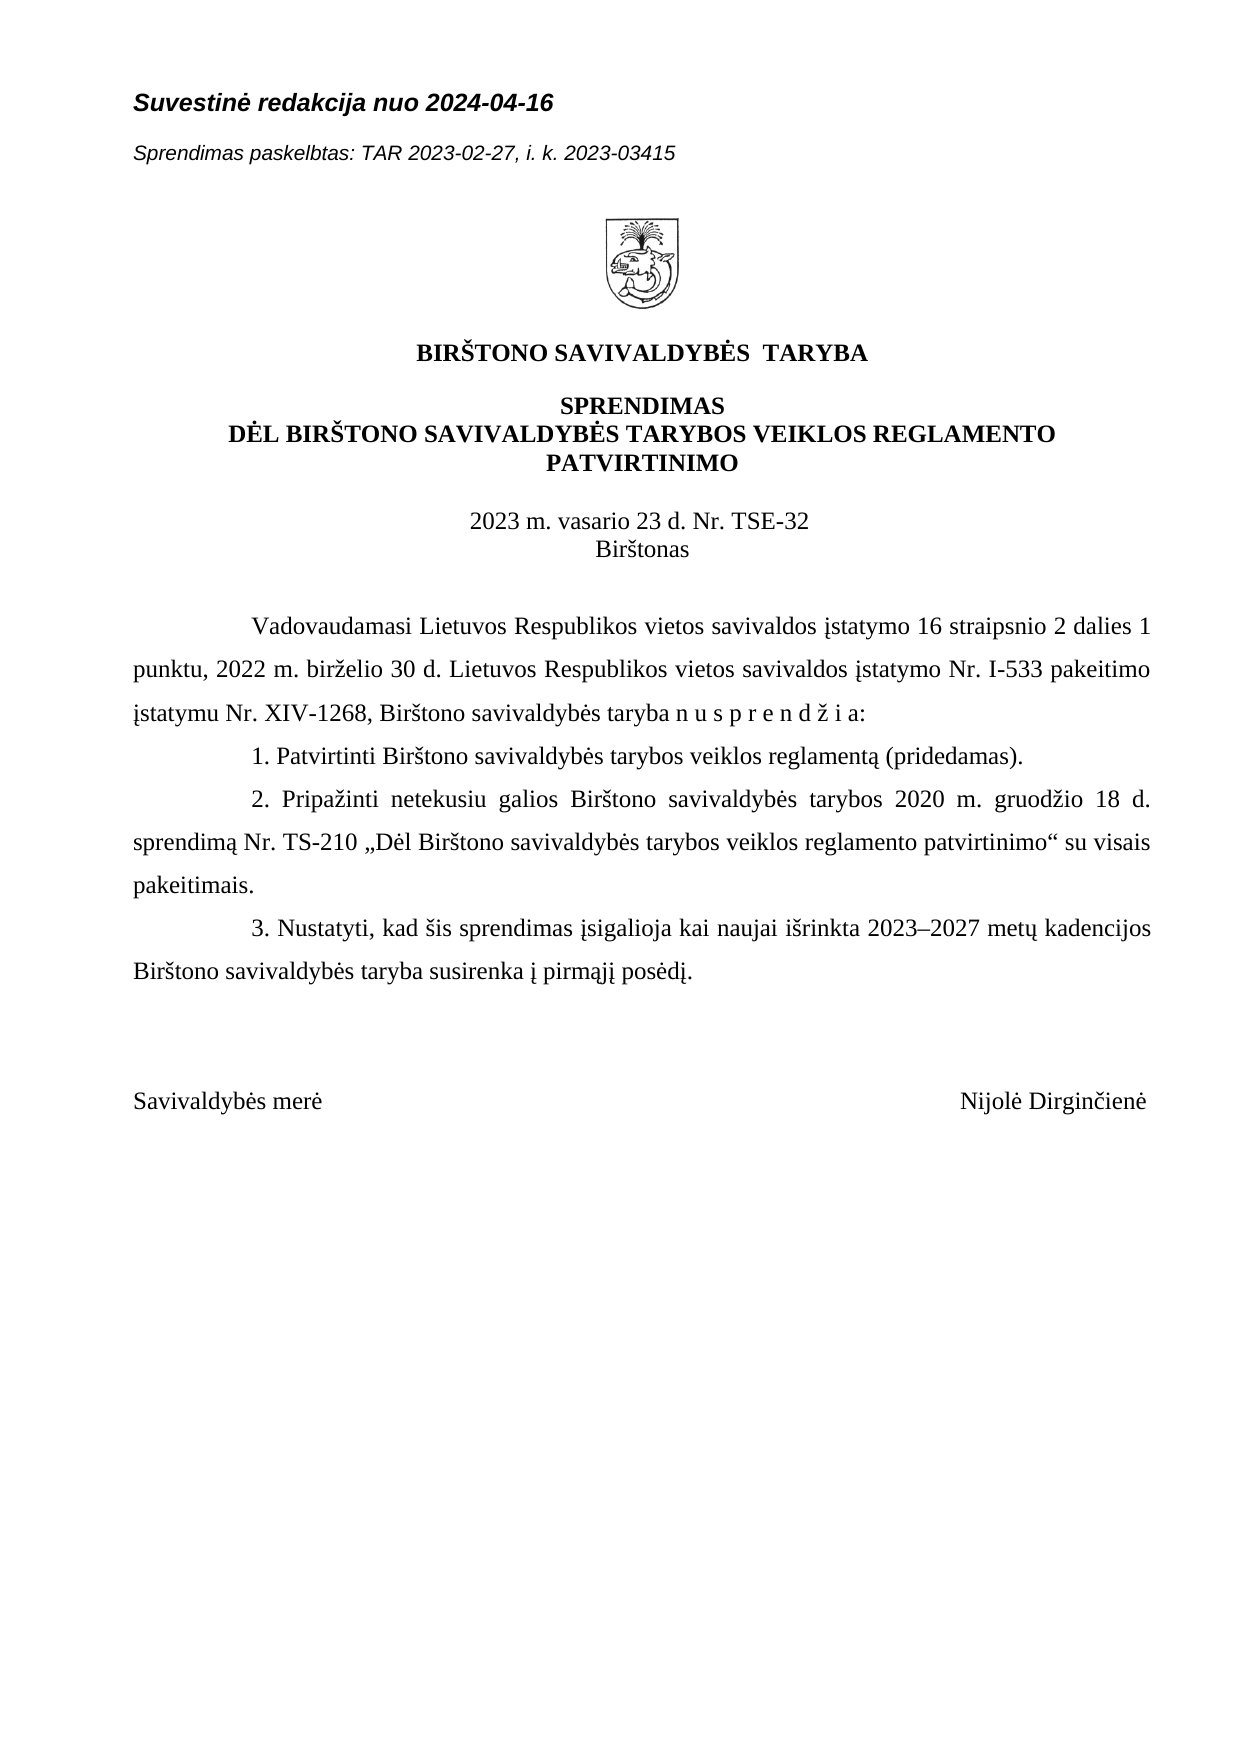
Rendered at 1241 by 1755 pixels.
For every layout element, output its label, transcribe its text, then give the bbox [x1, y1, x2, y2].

text DĖL BIRŠTONO SAVIVALDYBĖS TARYBOS VEIKLOS REGLAMENTO PATVIRTINIMo [133, 419, 1152, 477]
text Sprendimas paskelbtas: TAR 2023-02-27, i. k. 2023-03415 [133, 141, 1152, 164]
text 3. Nustatyti, kad šis sprendimas įsigalioja kai naujai išrinkta 2023–2027 metų kadencijos Birštono savivaldybės taryba susirenka į pirmąjį posėdį. [133, 913, 1152, 985]
text 1. Patvirtinti Birštono savivaldybės tarybos veiklos reglamentą (pridedamas). [133, 741, 1152, 769]
text Vadovaudamasi Lietuvos Respublikos vietos savivaldos įstatymo 16 straipsnio 2 dalies 1 punktu, 2022 m. birželio 30 d. Lietuvos Respublikos vietos savivaldos įstatymo Nr. I-533 pakeitimo įstatymu Nr. XIV-1268, Birštono savivaldybės taryba n u s p r e n d ž i a: [133, 611, 1152, 726]
text Suvestinė redakcija nuo 2024-04-16 [133, 88, 1152, 117]
text 2. Pripažinti netekusiu galios Birštono savivaldybės tarybos 2020 m. gruodžio 18 d. sprendimą Nr. TS-210 „Dėl Birštono savivaldybės tarybos veiklos reglamento patvirtinimo“ su visais pakeitimais. [133, 784, 1152, 899]
text 2023 m. vasario 23 d. Nr. TSE-32 [133, 506, 1152, 534]
text Birštonas [133, 534, 1152, 563]
text Savivaldybės merė Nijolė Dirginčienė [133, 1086, 1152, 1114]
text sprendimas [133, 391, 1152, 419]
subtitle BIRŠTONO SAVIVALDYBĖS TARYBA [133, 338, 1152, 367]
